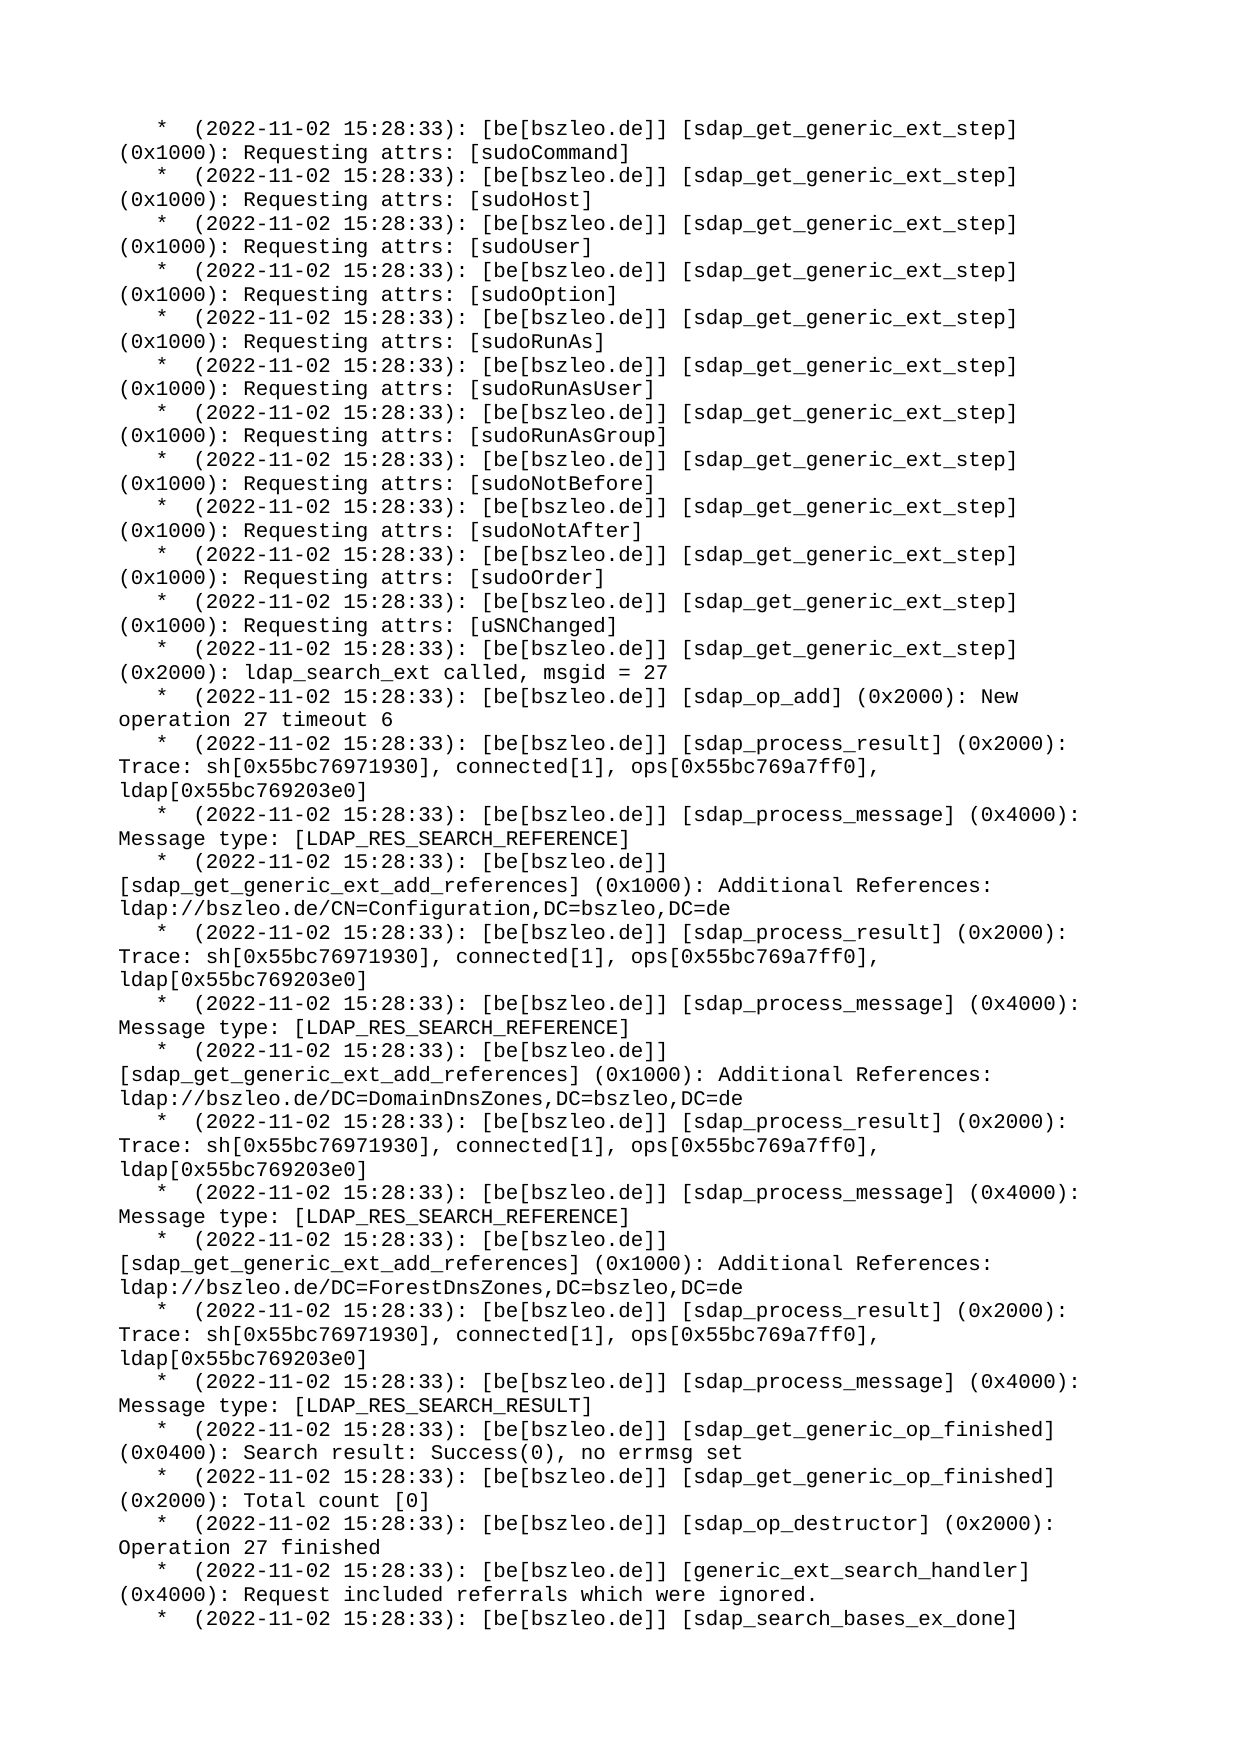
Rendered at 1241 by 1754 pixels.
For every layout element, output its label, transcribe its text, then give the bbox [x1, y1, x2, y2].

text * (2022-11-02 15:28:33): [be[bszleo.de]] [sdap_search_bases_ex_done] [118, 1608, 1122, 1631]
text * (2022-11-02 15:28:33): [be[bszleo.de]] [sdap_get_generic_ext_step] (0x1000): Requesting attrs: [sudoUser] [118, 213, 1122, 260]
text * (2022-11-02 15:28:33): [be[bszleo.de]] [sdap_get_generic_ext_step] (0x1000): Requesting attrs: [sudoRunAsUser] [118, 354, 1122, 402]
text * (2022-11-02 15:28:33): [be[bszleo.de]] [sdap_get_generic_ext_add_references] (0x1000): Additional References: ldap://bszleo.de/CN=Configuration,DC=bszleo,DC=de [118, 851, 1122, 922]
text * (2022-11-02 15:28:33): [be[bszleo.de]] [sdap_get_generic_ext_step] (0x1000): Requesting attrs: [sudoCommand] [118, 118, 1122, 165]
text * (2022-11-02 15:28:33): [be[bszleo.de]] [sdap_get_generic_ext_step] (0x1000): Requesting attrs: [sudoHost] [118, 165, 1122, 213]
text * (2022-11-02 15:28:33): [be[bszleo.de]] [sdap_op_destructor] (0x2000): Operation 27 finished [118, 1513, 1122, 1561]
text * (2022-11-02 15:28:33): [be[bszleo.de]] [sdap_get_generic_ext_step] (0x1000): Requesting attrs: [sudoNotBefore] [118, 449, 1122, 496]
text * (2022-11-02 15:28:33): [be[bszleo.de]] [sdap_get_generic_op_finished] (0x2000): Total count [0] [118, 1466, 1122, 1513]
text * (2022-11-02 15:28:33): [be[bszleo.de]] [sdap_process_result] (0x2000): Trace: sh[0x55bc76971930], connected[1], ops[0x55bc769a7ff0], ldap[0x55bc769203e0] [118, 922, 1122, 993]
text * (2022-11-02 15:28:33): [be[bszleo.de]] [sdap_process_result] (0x2000): Trace: sh[0x55bc76971930], connected[1], ops[0x55bc769a7ff0], ldap[0x55bc769203e0] [118, 1111, 1122, 1182]
text * (2022-11-02 15:28:33): [be[bszleo.de]] [sdap_get_generic_ext_step] (0x1000): Requesting attrs: [sudoRunAs] [118, 307, 1122, 354]
text * (2022-11-02 15:28:33): [be[bszleo.de]] [sdap_process_result] (0x2000): Trace: sh[0x55bc76971930], connected[1], ops[0x55bc769a7ff0], ldap[0x55bc769203e0] [118, 733, 1122, 804]
text * (2022-11-02 15:28:33): [be[bszleo.de]] [sdap_get_generic_ext_step] (0x1000): Requesting attrs: [sudoRunAsGroup] [118, 402, 1122, 449]
text * (2022-11-02 15:28:33): [be[bszleo.de]] [sdap_get_generic_ext_step] (0x1000): Requesting attrs: [sudoNotAfter] [118, 496, 1122, 544]
text * (2022-11-02 15:28:33): [be[bszleo.de]] [sdap_get_generic_ext_step] (0x1000): Requesting attrs: [uSNChanged] [118, 591, 1122, 638]
text * (2022-11-02 15:28:33): [be[bszleo.de]] [sdap_process_message] (0x4000): Message type: [LDAP_RES_SEARCH_REFERENCE] [118, 1182, 1122, 1229]
text * (2022-11-02 15:28:33): [be[bszleo.de]] [sdap_process_message] (0x4000): Message type: [LDAP_RES_SEARCH_REFERENCE] [118, 993, 1122, 1040]
text * (2022-11-02 15:28:33): [be[bszleo.de]] [sdap_get_generic_op_finished] (0x0400): Search result: Success(0), no errmsg set [118, 1419, 1122, 1466]
text * (2022-11-02 15:28:33): [be[bszleo.de]] [sdap_get_generic_ext_step] (0x2000): ldap_search_ext called, msgid = 27 [118, 638, 1122, 686]
text * (2022-11-02 15:28:33): [be[bszleo.de]] [generic_ext_search_handler] (0x4000): Request included referrals which were ignored. [118, 1561, 1122, 1608]
text * (2022-11-02 15:28:33): [be[bszleo.de]] [sdap_process_message] (0x4000): Message type: [LDAP_RES_SEARCH_RESULT] [118, 1371, 1122, 1419]
text * (2022-11-02 15:28:33): [be[bszleo.de]] [sdap_op_add] (0x2000): New operation 27 timeout 6 [118, 686, 1122, 733]
text * (2022-11-02 15:28:33): [be[bszleo.de]] [sdap_get_generic_ext_step] (0x1000): Requesting attrs: [sudoOption] [118, 260, 1122, 307]
text * (2022-11-02 15:28:33): [be[bszleo.de]] [sdap_get_generic_ext_add_references] (0x1000): Additional References: ldap://bszleo.de/DC=ForestDnsZones,DC=bszleo,DC=de [118, 1229, 1122, 1300]
text * (2022-11-02 15:28:33): [be[bszleo.de]] [sdap_process_message] (0x4000): Message type: [LDAP_RES_SEARCH_REFERENCE] [118, 804, 1122, 851]
text * (2022-11-02 15:28:33): [be[bszleo.de]] [sdap_get_generic_ext_add_references] (0x1000): Additional References: ldap://bszleo.de/DC=DomainDnsZones,DC=bszleo,DC=de [118, 1040, 1122, 1111]
text * (2022-11-02 15:28:33): [be[bszleo.de]] [sdap_get_generic_ext_step] (0x1000): Requesting attrs: [sudoOrder] [118, 544, 1122, 591]
text * (2022-11-02 15:28:33): [be[bszleo.de]] [sdap_process_result] (0x2000): Trace: sh[0x55bc76971930], connected[1], ops[0x55bc769a7ff0], ldap[0x55bc769203e0] [118, 1300, 1122, 1371]
